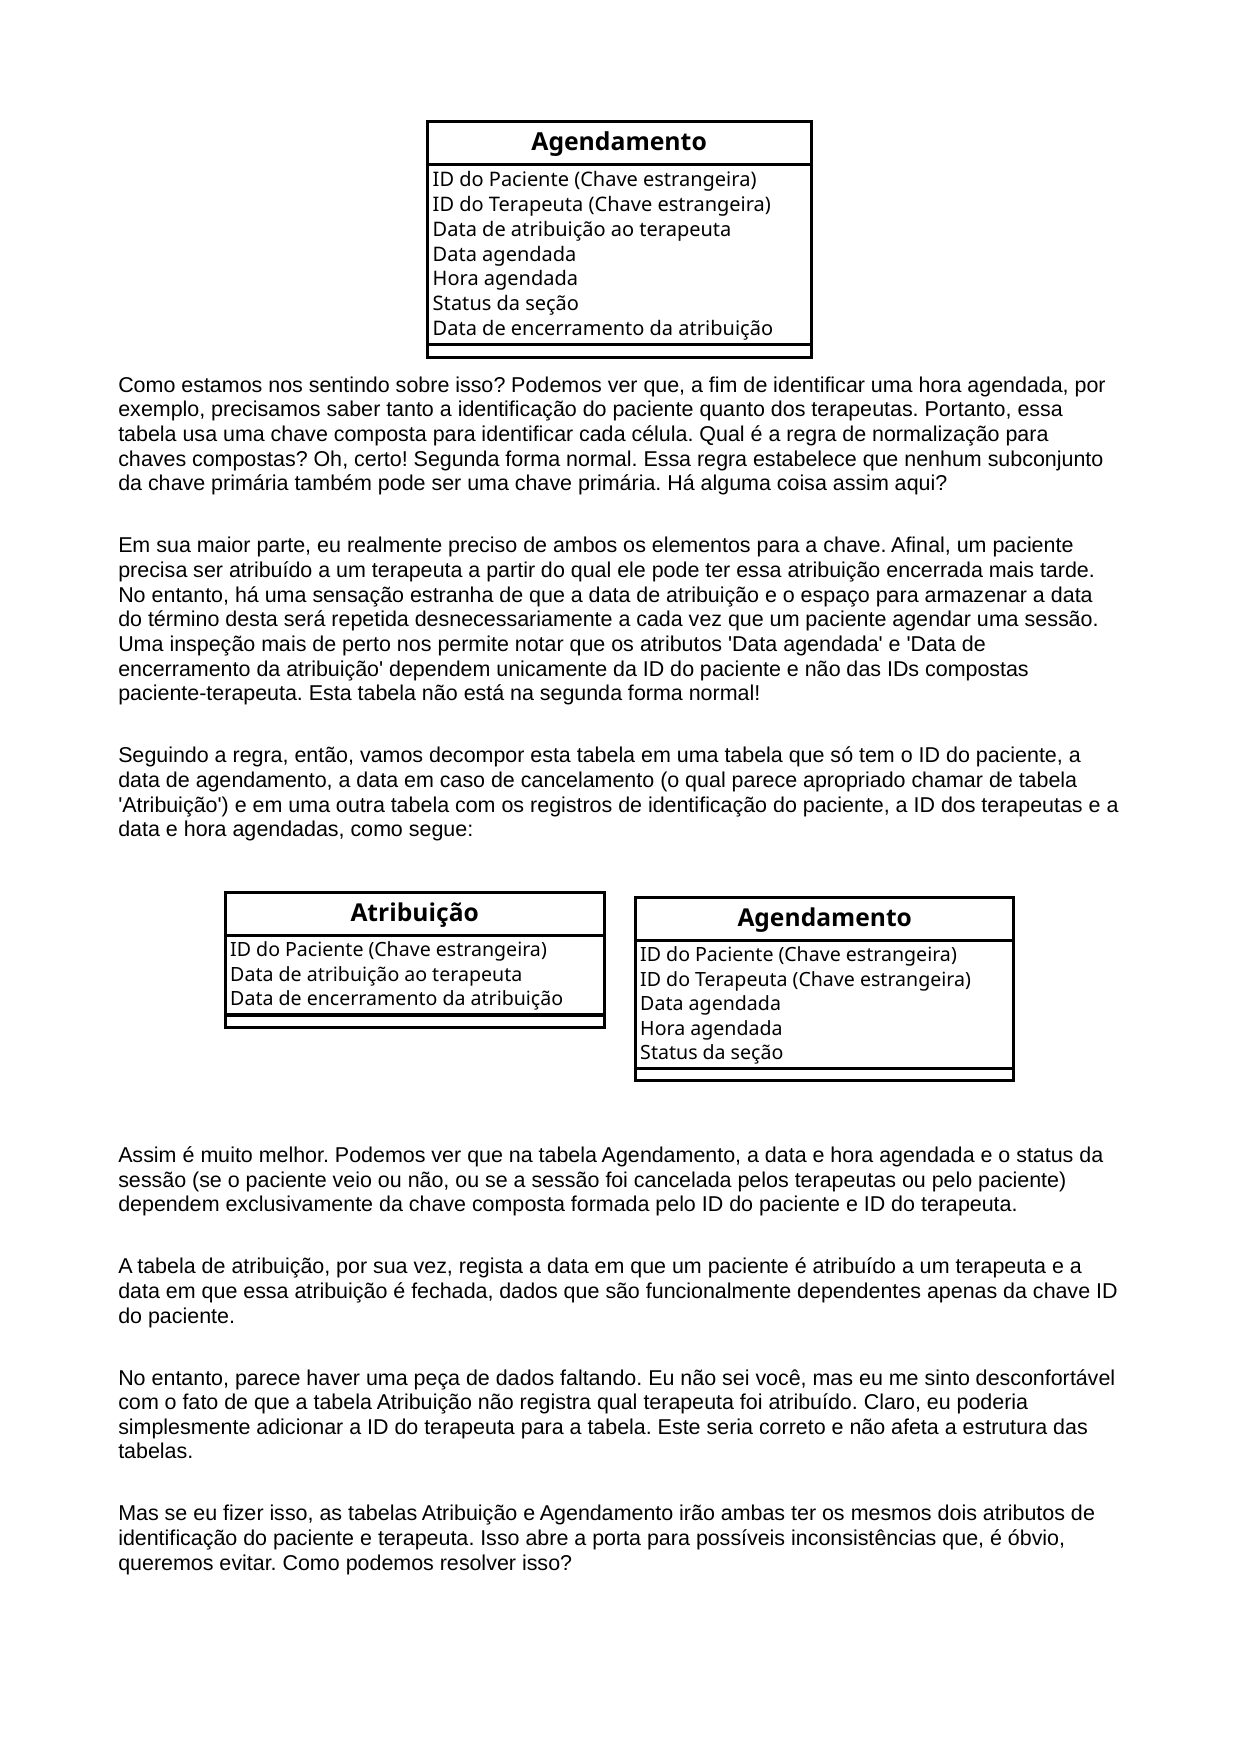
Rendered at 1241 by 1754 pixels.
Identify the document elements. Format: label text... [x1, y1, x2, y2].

text A tabela de atribuição, por sua vez, regista a data em que um paciente é atribuído a um terapeuta e a data em que essa atribuição é fechada, dados que são funcionalmente dependentes apenas da chave ID do paciente. [118, 1253, 1122, 1327]
text Em sua maior parte, eu realmente preciso de ambos os elementos para a chave. Afinal, um paciente precisa ser atribuído a um terapeuta a partir do qual ele pode ter essa atribuição encerrada mais tarde. No entanto, há uma sensação estranha de que a data de atribuição e o espaço para armazenar a data do término desta será repetida desnecessariamente a cada vez que um paciente agendar uma sessão. Uma inspeção mais de perto nos permite notar que os atributos 'Data agendada' e 'Data de encerramento da atribuição' dependem unicamente da ID do paciente e não das IDs compostas paciente-terapeuta. Esta tabela não está na segunda forma normal! [118, 532, 1122, 705]
text Como estamos nos sentindo sobre isso? Podemos ver que, a fim de identificar uma hora agendada, por exemplo, precisamos saber tanto a identificação do paciente quanto dos terapeutas. Portanto, essa tabela usa uma chave composta para identificar cada célula. Qual é a regra de normalização para chaves compostas? Oh, certo! Segunda forma normal. Essa regra estabelece que nenhum subconjunto da chave primária também pode ser uma chave primária. Há alguma coisa assim aqui? [118, 372, 1122, 495]
text Seguindo a regra, então, vamos decompor esta tabela em uma tabela que só tem o ID do paciente, a data de agendamento, a data em caso de cancelamento (o qual parece apropriado chamar de tabela 'Atribuição') e em uma outra tabela com os registros de identificação do paciente, a ID dos terapeutas e a data e hora agendadas, como segue: [118, 742, 1122, 841]
text No entanto, parece haver uma peça de dados faltando. Eu não sei você, mas eu me sinto desconfortável com o fato de que a tabela Atribuição não registra qual terapeuta foi atribuído. Claro, eu poderia simplesmente adicionar a ID do terapeuta para a tabela. Este seria correto e não afeta a estrutura das tabelas. [118, 1365, 1122, 1463]
text Assim é muito melhor. Podemos ver que na tabela Agendamento, a data e hora agendada e o status da sessão (se o paciente veio ou não, ou se a sessão foi cancelada pelos terapeutas ou pelo paciente) dependem exclusivamente da chave composta formada pelo ID do paciente e ID do terapeuta. [118, 1142, 1122, 1216]
text Mas se eu fizer isso, as tabelas Atribuição e Agendamento irão ambas ter os mesmos dois atributos de identificação do paciente e terapeuta. Isso abre a porta para possíveis inconsistências que, é óbvio, queremos evitar. Como podemos resolver isso? [118, 1501, 1122, 1575]
